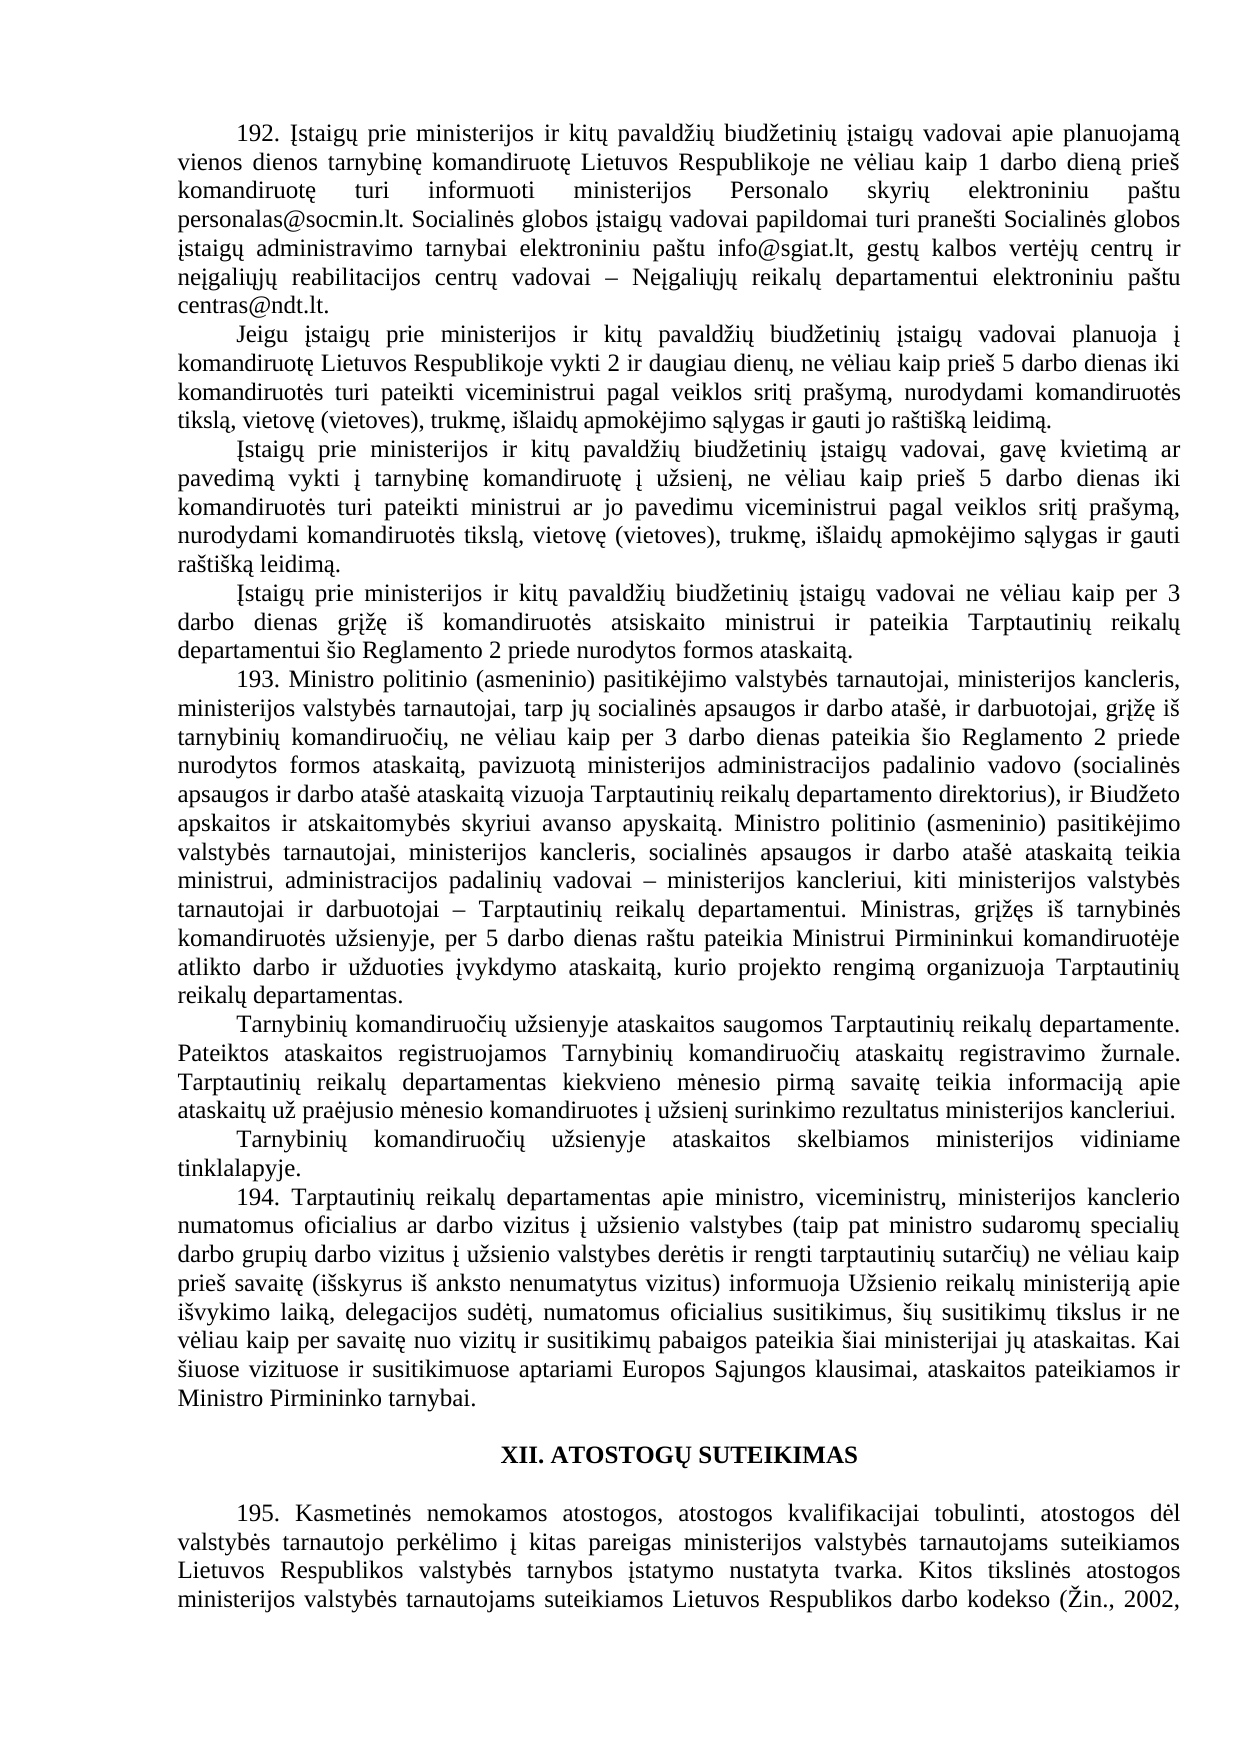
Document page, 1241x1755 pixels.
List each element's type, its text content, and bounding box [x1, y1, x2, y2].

text Įstaigų prie ministerijos ir kitų pavaldžių biudžetinių įstaigų vadovai ne vėliau kaip per 3 darbo dienas grįžę iš komandiruotės atsiskaito ministrui ir pateikia Tarptautinių reikalų departamentui šio Reglamento 2 priede nurodytos formos ataskaitą. [177, 578, 1181, 664]
text Įstaigų prie ministerijos ir kitų pavaldžių biudžetinių įstaigų vadovai, gavę kvietimą ar pavedimą vykti į tarnybinę komandiruotę į užsienį, ne vėliau kaip prieš 5 darbo dienas iki komandiruotės turi pateikti ministrui ar jo pavedimu viceministrui pagal veiklos sritį prašymą, nurodydami komandiruotės tikslą, vietovę (vietoves), trukmę, išlaidų apmokėjimo sąlygas ir gauti raštišką leidimą. [177, 434, 1181, 578]
text Tarnybinių komandiruočių užsienyje ataskaitos skelbiamos ministerijos vidiniame tinklalapyje. [177, 1124, 1181, 1182]
text Jeigu įstaigų prie ministerijos ir kitų pavaldžių biudžetinių įstaigų vadovai planuoja į komandiruotę Lietuvos Respublikoje vykti 2 ir daugiau dienų, ne vėliau kaip prieš 5 darbo dienas iki komandiruotės turi pateikti viceministrui pagal veiklos sritį prašymą, nurodydami komandiruotės tikslą, vietovę (vietoves), trukmę, išlaidų apmokėjimo sąlygas ir gauti jo raštišką leidimą. [177, 319, 1181, 434]
text 195. Kasmetinės nemokamos atostogos, atostogos kvalifikacijai tobulinti, atostogos dėl valstybės tarnautojo perkėlimo į kitas pareigas ministerijos valstybės tarnautojams suteikiamos Lietuvos Respublikos valstybės tarnybos įstatymo nustatyta tvarka. Kitos tikslinės atostogos ministerijos valstybės tarnautojams suteikiamos Lietuvos Respublikos darbo kodekso (Žin., 2002, [177, 1498, 1181, 1613]
text 193. Ministro politinio (asmeninio) pasitikėjimo valstybės tarnautojai, ministerijos kancleris, ministerijos valstybės tarnautojai, tarp jų socialinės apsaugos ir darbo atašė, ir darbuotojai, grįžę iš tarnybinių komandiruočių, ne vėliau kaip per 3 darbo dienas pateikia šio Reglamento 2 priede nurodytos formos ataskaitą, pavizuotą ministerijos administracijos padalinio vadovo (socialinės apsaugos ir darbo atašė ataskaitą vizuoja Tarptautinių reikalų departamento direktorius), ir Biudžeto apskaitos ir atskaitomybės skyriui avanso apyskaitą. Ministro politinio (asmeninio) pasitikėjimo valstybės tarnautojai, ministerijos kancleris, socialinės apsaugos ir darbo atašė ataskaitą teikia ministrui, administracijos padalinių vadovai – ministerijos kancleriui, kiti ministerijos valstybės tarnautojai ir darbuotojai – Tarptautinių reikalų departamentui. Ministras, grįžęs iš tarnybinės komandiruotės užsienyje, per 5 darbo dienas raštu pateikia Ministrui Pirmininkui komandiruotėje atlikto darbo ir užduoties įvykdymo ataskaitą, kurio projekto rengimą organizuoja Tarptautinių reikalų departamentas. [177, 664, 1181, 1009]
text 194. Tarptautinių reikalų departamentas apie ministro, viceministrų, ministerijos kanclerio numatomus oficialius ar darbo vizitus į užsienio valstybes (taip pat ministro sudaromų specialių darbo grupių darbo vizitus į užsienio valstybes derėtis ir rengti tarptautinių sutarčių) ne vėliau kaip prieš savaitę (išskyrus iš anksto nenumatytus vizitus) informuoja Užsienio reikalų ministeriją apie išvykimo laiką, delegacijos sudėtį, numatomus oficialius susitikimus, šių susitikimų tikslus ir ne vėliau kaip per savaitę nuo vizitų ir susitikimų pabaigos pateikia šiai ministerijai jų ataskaitas. Kai šiuose vizituose ir susitikimuose aptariami Europos Sąjungos klausimai, ataskaitos pateikiamos ir Ministro Pirmininko tarnybai. [177, 1182, 1181, 1412]
text XII. ATOSTOGŲ SUTEIKIMAS [177, 1441, 1181, 1469]
text Tarnybinių komandiruočių užsienyje ataskaitos saugomos Tarptautinių reikalų departamente. Pateiktos ataskaitos registruojamos Tarnybinių komandiruočių ataskaitų registravimo žurnale. Tarptautinių reikalų departamentas kiekvieno mėnesio pirmą savaitę teikia informaciją apie ataskaitų už praėjusio mėnesio komandiruotes į užsienį surinkimo rezultatus ministerijos kancleriui. [177, 1009, 1181, 1124]
text 192. Įstaigų prie ministerijos ir kitų pavaldžių biudžetinių įstaigų vadovai apie planuojamą vienos dienos tarnybinę komandiruotę Lietuvos Respublikoje ne vėliau kaip 1 darbo dieną prieš komandiruotę turi informuoti ministerijos Personalo skyrių elektroniniu paštu personalas@socmin.lt. Socialinės globos įstaigų vadovai papildomai turi pranešti Socialinės globos įstaigų administravimo tarnybai elektroniniu paštu info@sgiat.lt, gestų kalbos vertėjų centrų ir neįgaliųjų reabilitacijos centrų vadovai – Neįgaliųjų reikalų departamentui elektroniniu paštu centras@ndt.lt. [177, 118, 1181, 319]
